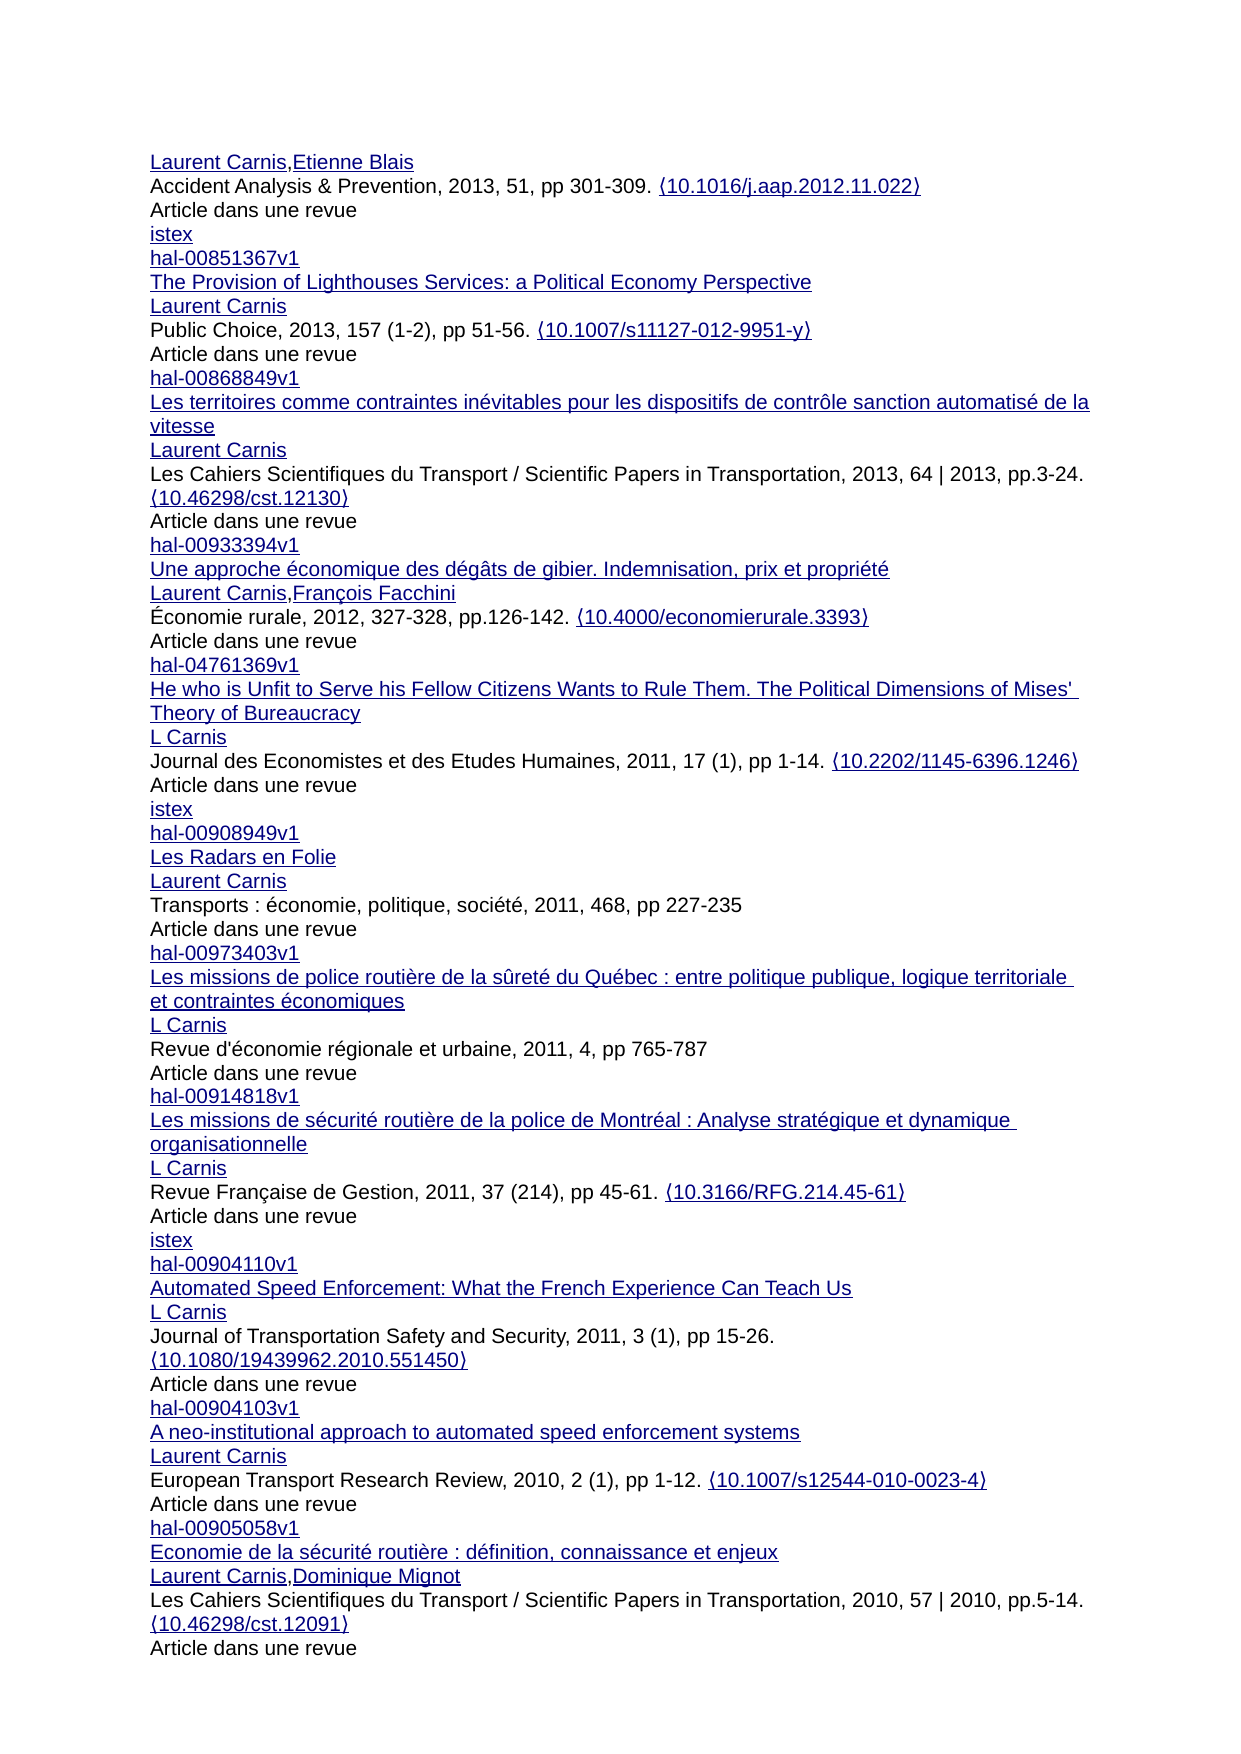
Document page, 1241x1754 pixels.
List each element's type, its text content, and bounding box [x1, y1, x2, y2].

table_cell Economie de la sécurité routière : définition, connaissance et enjeux Laurent Carnis,Dominique Mignot Les Cahiers Scientifiques du Transport / Scientific Papers in Transportation, 2010, 57 | 2010, pp.5-14. ⟨10.46298/cst.12091⟩ Article dans une revue [150, 1540, 1090, 1659]
table_cell Les missions de police routière de la sûreté du Québec : entre politique publique, logique territoriale et contraintes économiques L Carnis Revue d'économie régionale et urbaine, 2011, 4, pp 765-787 Article dans une revue hal-00914818v1 [150, 965, 1090, 1108]
table_cell Une approche économique des dégâts de gibier. Indemnisation, prix et propriété Laurent Carnis,François Facchini Économie rurale, 2012, 327-328, pp.126-142. ⟨10.4000/economierurale.3393⟩ Article dans une revue hal-04761369v1 [150, 557, 1090, 677]
table_cell A neo-institutional approach to automated speed enforcement systems Laurent Carnis European Transport Research Review, 2010, 2 (1), pp 1-12. ⟨10.1007/s12544-010-0023-4⟩ Article dans une revue hal-00905058v1 [150, 1420, 1090, 1539]
table_cell Automated Speed Enforcement: What the French Experience Can Teach Us L Carnis Journal of Transportation Safety and Security, 2011, 3 (1), pp 15-26. ⟨10.1080/19439962.2010.551450⟩ Article dans une revue hal-00904103v1 [150, 1276, 1090, 1420]
table_cell Les territoires comme contraintes inévitables pour les dispositifs de contrôle sanction automatisé de la [150, 390, 1090, 411]
table_cell He who is Unfit to Serve his Fellow Citizens Wants to Rule Them. The Political Dimensions of Mises' Theory of Bureaucracy L Carnis Journal des Economistes et des Etudes Humaines, 2011, 17 (1), pp 1-14. ⟨10.2202/1145-6396.1246⟩ Article dans une revue istex hal-00908949v1 [150, 677, 1090, 845]
table_cell Laurent Carnis,Etienne Blais Accident Analysis & Prevention, 2013, 51, pp 301-309. ⟨10.1016/j.aap.2012.11.022⟩ Article dans une revue istex hal-00851367v1 [150, 150, 1090, 270]
table_cell vitesse Laurent Carnis Les Cahiers Scientifiques du Transport / Scientific Papers in Transportation, 2013, 64 | 2013, pp.3-24. ⟨10.46298/cst.12130⟩ Article dans une revue hal-00933394v1 [150, 412, 1090, 557]
table_cell The Provision of Lighthouses Services: a Political Economy Perspective Laurent Carnis Public Choice, 2013, 157 (1-2), pp 51-56. ⟨10.1007/s11127-012-9951-y⟩ Article dans une revue hal-00868849v1 [150, 270, 1090, 389]
table_cell Les Radars en Folie Laurent Carnis Transports : économie, politique, société, 2011, 468, pp 227-235 Article dans une revue hal-00973403v1 [150, 845, 1090, 964]
table_cell Les missions de sécurité routière de la police de Montréal : Analyse stratégique et dynamique organisationnelle L Carnis Revue Française de Gestion, 2011, 37 (214), pp 45-61. ⟨10.3166/RFG.214.45-61⟩ Article dans une revue istex hal-00904110v1 [150, 1108, 1090, 1276]
